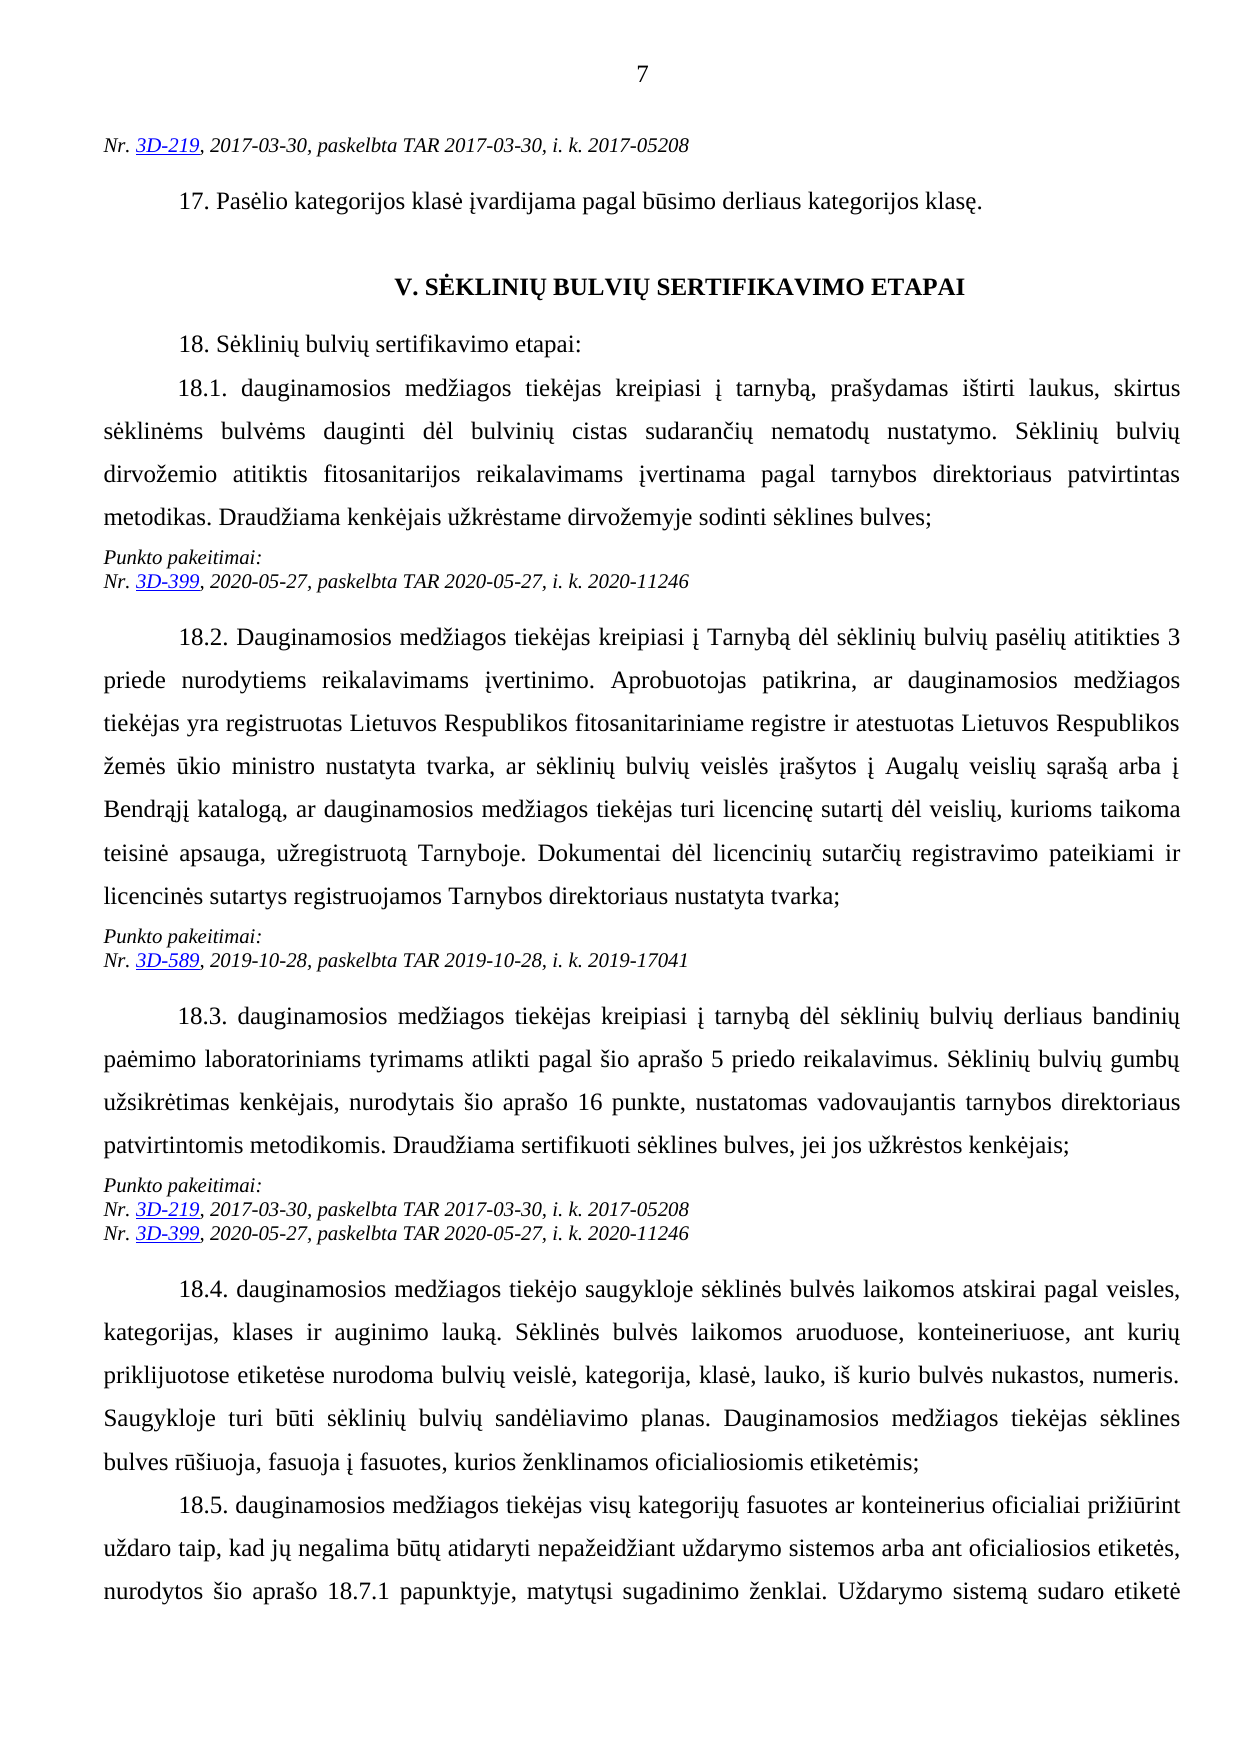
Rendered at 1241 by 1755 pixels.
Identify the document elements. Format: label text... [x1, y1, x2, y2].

text Nr. 3D-219, 2017-03-30, paskelbta TAR 2017-03-30, i. k. 2017-05208 [103, 1197, 1181, 1221]
text Punkto pakeitimai: [103, 1173, 1181, 1197]
text 18.4. dauginamosios medžiagos tiekėjo saugykloje sėklinės bulvės laikomos atskirai pagal veisles, kategorijas, klases ir auginimo lauką. Sėklinės bulvės laikomos aruoduose, konteineriuose, ant kurių priklijuotose etiketėse nurodoma bulvių veislė, kategorija, klasė, lauko, iš kurio bulvės nukastos, numeris. Saugykloje turi būti sėklinių bulvių sandėliavimo planas. Dauginamosios medžiagos tiekėjas sėklines bulves rūšiuoja, fasuoja į fasuotes, kurios ženklinamos oficialiosiomis etiketėmis; [103, 1274, 1181, 1475]
text 18. Sėklinių bulvių sertifikavimo etapai: [103, 329, 1181, 358]
text 18.5. dauginamosios medžiagos tiekėjas visų kategorijų fasuotes ar konteinerius oficialiai prižiūrint uždaro taip, kad jų negalima būtų atidaryti nepažeidžiant uždarymo sistemos arba ant oficialiosios etiketės, nurodytos šio aprašo 18.7.1 papunktyje, matytųsi sugadinimo ženklai. Uždarymo sistemą sudaro etiketė [103, 1490, 1181, 1605]
text 17. Pasėlio kategorijos klasė įvardijama pagal būsimo derliaus kategorijos klasę. [103, 186, 1181, 214]
text V. SĖKLINIŲ BULVIŲ SERTIFIKAVIMO ETAPAI [103, 272, 1181, 301]
text Nr. 3D-399, 2020-05-27, paskelbta TAR 2020-05-27, i. k. 2020-11246 [103, 1221, 1181, 1245]
text Punkto pakeitimai: [103, 545, 1181, 569]
text 18.3. dauginamosios medžiagos tiekėjas kreipiasi į tarnybą dėl sėklinių bulvių derliaus bandinių paėmimo laboratoriniams tyrimams atlikti pagal šio aprašo 5 priedo reikalavimus. Sėklinių bulvių gumbų užsikrėtimas kenkėjais, nurodytais šio aprašo 16 punkte, nustatomas vadovaujantis tarnybos direktoriaus patvirtintomis metodikomis. Draudžiama sertifikuoti sėklines bulves, jei jos užkrėstos kenkėjais; [103, 1001, 1181, 1159]
text Nr. 3D-589, 2019-10-28, paskelbta TAR 2019-10-28, i. k. 2019-17041 [103, 948, 1181, 972]
text Punkto pakeitimai: [103, 924, 1181, 948]
text 18.1. dauginamosios medžiagos tiekėjas kreipiasi į tarnybą, prašydamas ištirti laukus, skirtus sėklinėms bulvėms dauginti dėl bulvinių cistas sudarančių nematodų nustatymo. Sėklinių bulvių dirvožemio atitiktis fitosanitarijos reikalavimams įvertinama pagal tarnybos direktoriaus patvirtintas metodikas. Draudžiama kenkėjais užkrėstame dirvožemyje sodinti sėklines bulves; [103, 373, 1181, 531]
text Nr. 3D-399, 2020-05-27, paskelbta TAR 2020-05-27, i. k. 2020-11246 [103, 569, 1181, 593]
text Nr. 3D-219, 2017-03-30, paskelbta TAR 2017-03-30, i. k. 2017-05208 [103, 133, 1181, 157]
text 18.2. Dauginamosios medžiagos tiekėjas kreipiasi į Tarnybą dėl sėklinių bulvių pasėlių atitikties 3 priede nurodytiems reikalavimams įvertinimo. Aprobuotojas patikrina, ar dauginamosios medžiagos tiekėjas yra registruotas Lietuvos Respublikos fitosanitariniame registre ir atestuotas Lietuvos Respublikos žemės ūkio ministro nustatyta tvarka, ar sėklinių bulvių veislės įrašytos į Augalų veislių sąrašą arba į Bendrąjį katalogą, ar dauginamosios medžiagos tiekėjas turi licencinę sutartį dėl veislių, kurioms taikoma teisinė apsauga, užregistruotą Tarnyboje. Dokumentai dėl licencinių sutarčių registravimo pateikiami ir licencinės sutartys registruojamos Tarnybos direktoriaus nustatyta tvarka; [103, 622, 1181, 909]
